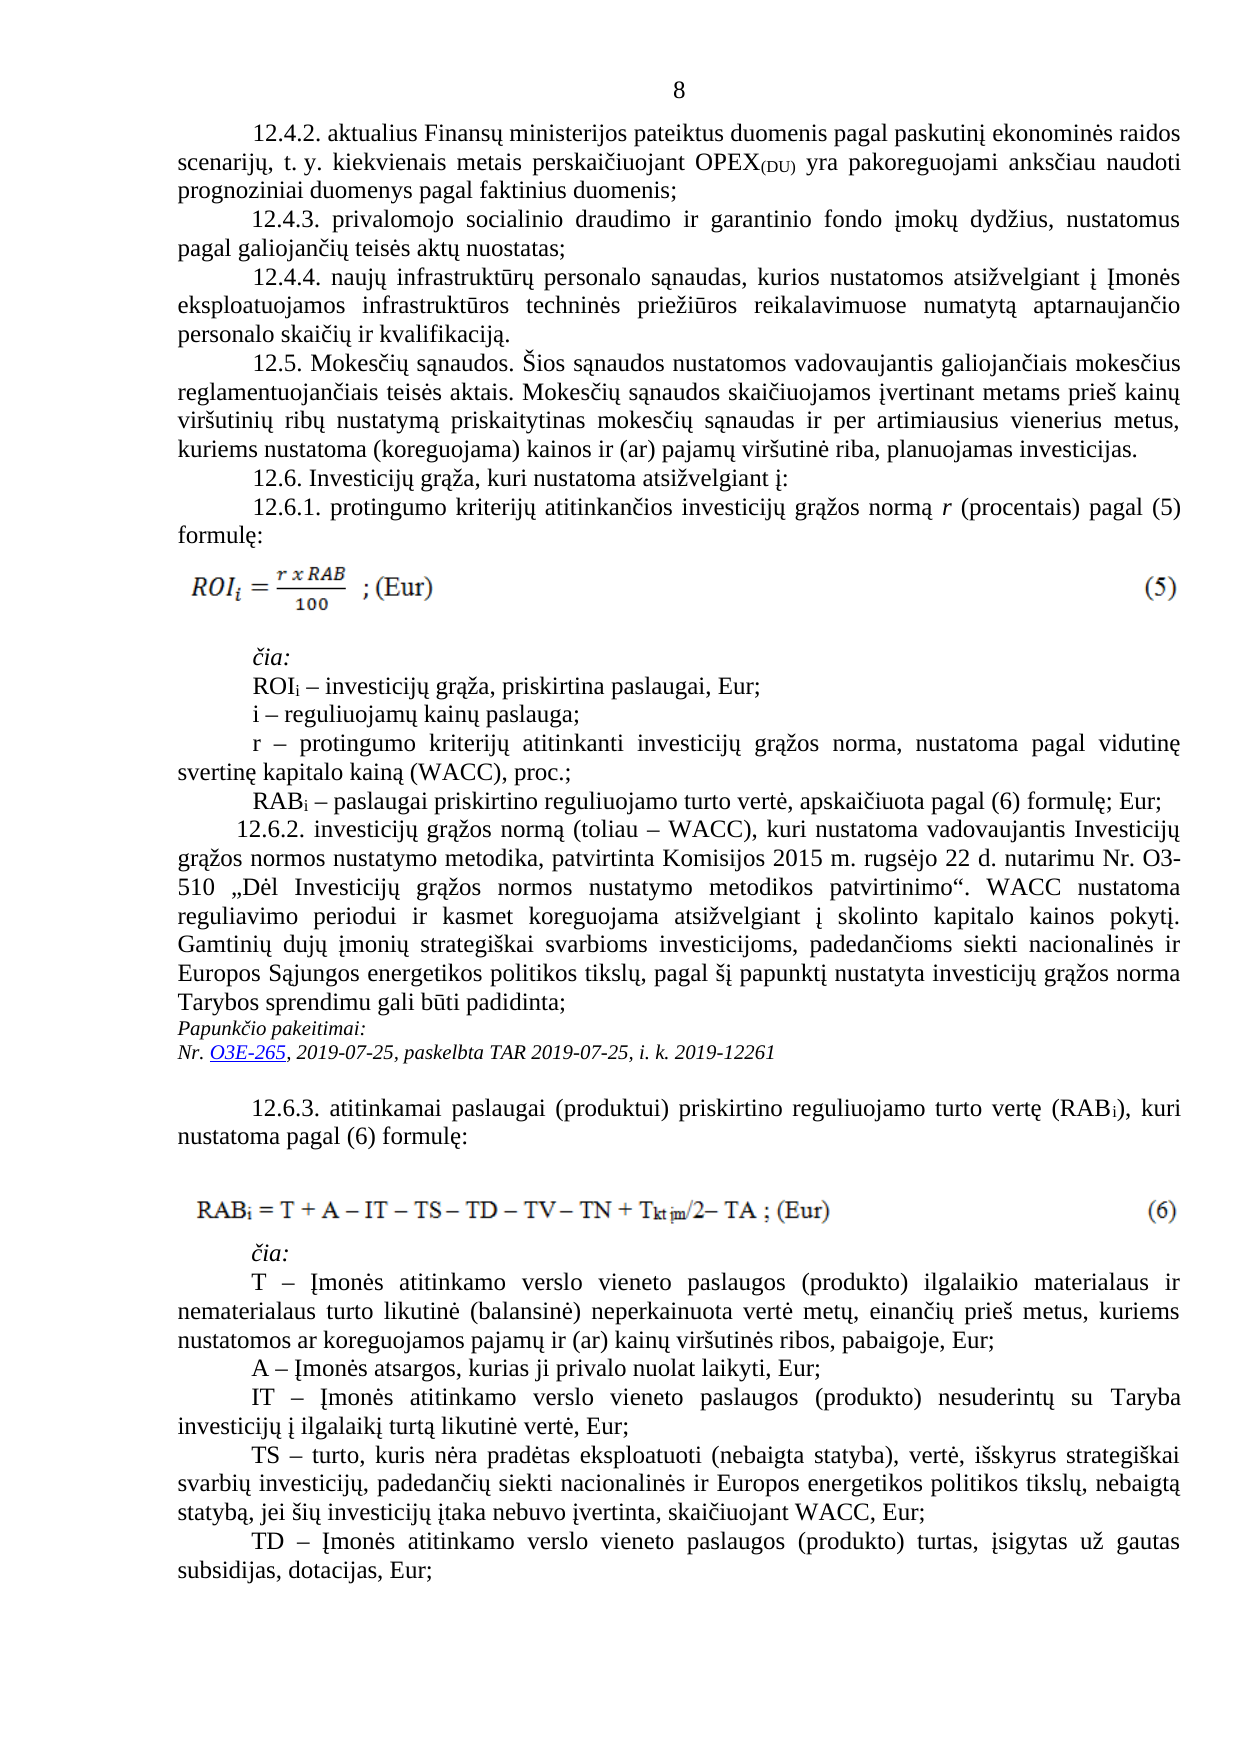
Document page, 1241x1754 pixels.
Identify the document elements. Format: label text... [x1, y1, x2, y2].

text RABi – paslaugai priskirtino reguliuojamo turto vertė, apskaičiuota pagal (6) formulę; Eur; [177, 786, 1181, 814]
text 12.6.3. atitinkamai paslaugai (produktui) priskirtino reguliuojamo turto vertę (RABi), kuri nustatoma pagal (6) formulę: [177, 1093, 1181, 1150]
text ROIi – investicijų grąža, priskirtina paslaugai, Eur; [177, 671, 1181, 699]
text Nr. O3E-265, 2019-07-25, paskelbta TAR 2019-07-25, i. k. 2019-12261 [177, 1040, 1181, 1064]
text čia: [177, 1239, 1181, 1267]
text Papunkčio pakeitimai: [177, 1016, 1181, 1040]
text čia: [177, 642, 1181, 671]
text i – reguliuojamų kainų paslauga; [177, 699, 1181, 728]
text 12.5. Mokesčių sąnaudos. Šios sąnaudos nustatomos vadovaujantis galiojančiais mokesčius reglamentuojančiais teisės aktais. Mokesčių sąnaudos skaičiuojamos įvertinant metams prieš kainų viršutinių ribų nustatymą priskaitytinas mokesčių sąnaudas ir per artimiausius vienerius metus, kuriems nustatoma (koreguojama) kainos ir (ar) pajamų viršutinė riba, planuojamas investicijas. [177, 348, 1181, 463]
text IT – Įmonės atitinkamo verslo vieneto paslaugos (produkto) nesuderintų su Taryba investicijų į ilgalaikį turtą likutinė vertė, Eur; [177, 1382, 1181, 1440]
text A – Įmonės atsargos, kurias ji privalo nuolat laikyti, Eur; [177, 1353, 1181, 1382]
text TD – Įmonės atitinkamo verslo vieneto paslaugos (produkto) turtas, įsigytas už gautas subsidijas, dotacijas, Eur; [177, 1526, 1181, 1583]
text 12.6.2. investicijų grąžos normą (toliau – WACC), kuri nustatoma vadovaujantis Investicijų grąžos normos nustatymo metodika, patvirtinta Komisijos 2015 m. rugsėjo 22 d. nutarimu Nr. O3-510 „Dėl Investicijų grąžos normos nustatymo metodikos patvirtinimo“. WACC nustatoma reguliavimo periodui ir kasmet koreguojama atsižvelgiant į skolinto kapitalo kainos pokytį. Gamtinių dujų įmonių strategiškai svarbioms investicijoms, padedančioms siekti nacionalinės ir Europos Sąjungos energetikos politikos tikslų, pagal šį papunktį nustatyta investicijų grąžos norma Tarybos sprendimu gali būti padidinta; [177, 814, 1181, 1016]
text 12.4.2. aktualius Finansų ministerijos pateiktus duomenis pagal paskutinį ekonominės raidos scenarijų, t. y. kiekvienais metais perskaičiuojant OPEX(DU) yra pakoreguojami anksčiau naudoti prognoziniai duomenys pagal faktinius duomenis; [177, 118, 1181, 204]
text 12.4.4. naujų infrastruktūrų personalo sąnaudas, kurios nustatomos atsižvelgiant į Įmonės eksploatuojamos infrastruktūros techninės priežiūros reikalavimuose numatytą aptarnaujančio personalo skaičių ir kvalifikaciją. [177, 262, 1181, 348]
text TS – turto, kuris nėra pradėtas eksploatuoti (nebaigta statyba), vertė, išskyrus strategiškai svarbių investicijų, padedančių siekti nacionalinės ir Europos energetikos politikos tikslų, nebaigtą statybą, jei šių investicijų įtaka nebuvo įvertinta, skaičiuojant WACC, Eur; [177, 1440, 1181, 1526]
text 12.4.3. privalomojo socialinio draudimo ir garantinio fondo įmokų dydžius, nustatomus pagal galiojančių teisės aktų nuostatas; [177, 204, 1181, 262]
text 12.6. Investicijų grąža, kuri nustatoma atsižvelgiant į: [177, 463, 1181, 492]
text r – protingumo kriterijų atitinkanti investicijų grąžos norma, nustatoma pagal vidutinę svertinę kapitalo kainą (WACC), proc.; [177, 728, 1181, 786]
text T – Įmonės atitinkamo verslo vieneto paslaugos (produkto) ilgalaikio materialaus ir nematerialaus turto likutinė (balansinė) neperkainuota vertė metų, einančių prieš metus, kuriems nustatomos ar koreguojamos pajamų ir (ar) kainų viršutinės ribos, pabaigoje, Eur; [177, 1267, 1181, 1353]
text 12.6.1. protingumo kriterijų atitinkančios investicijų grąžos normą r (procentais) pagal (5) formulę: [177, 492, 1181, 549]
